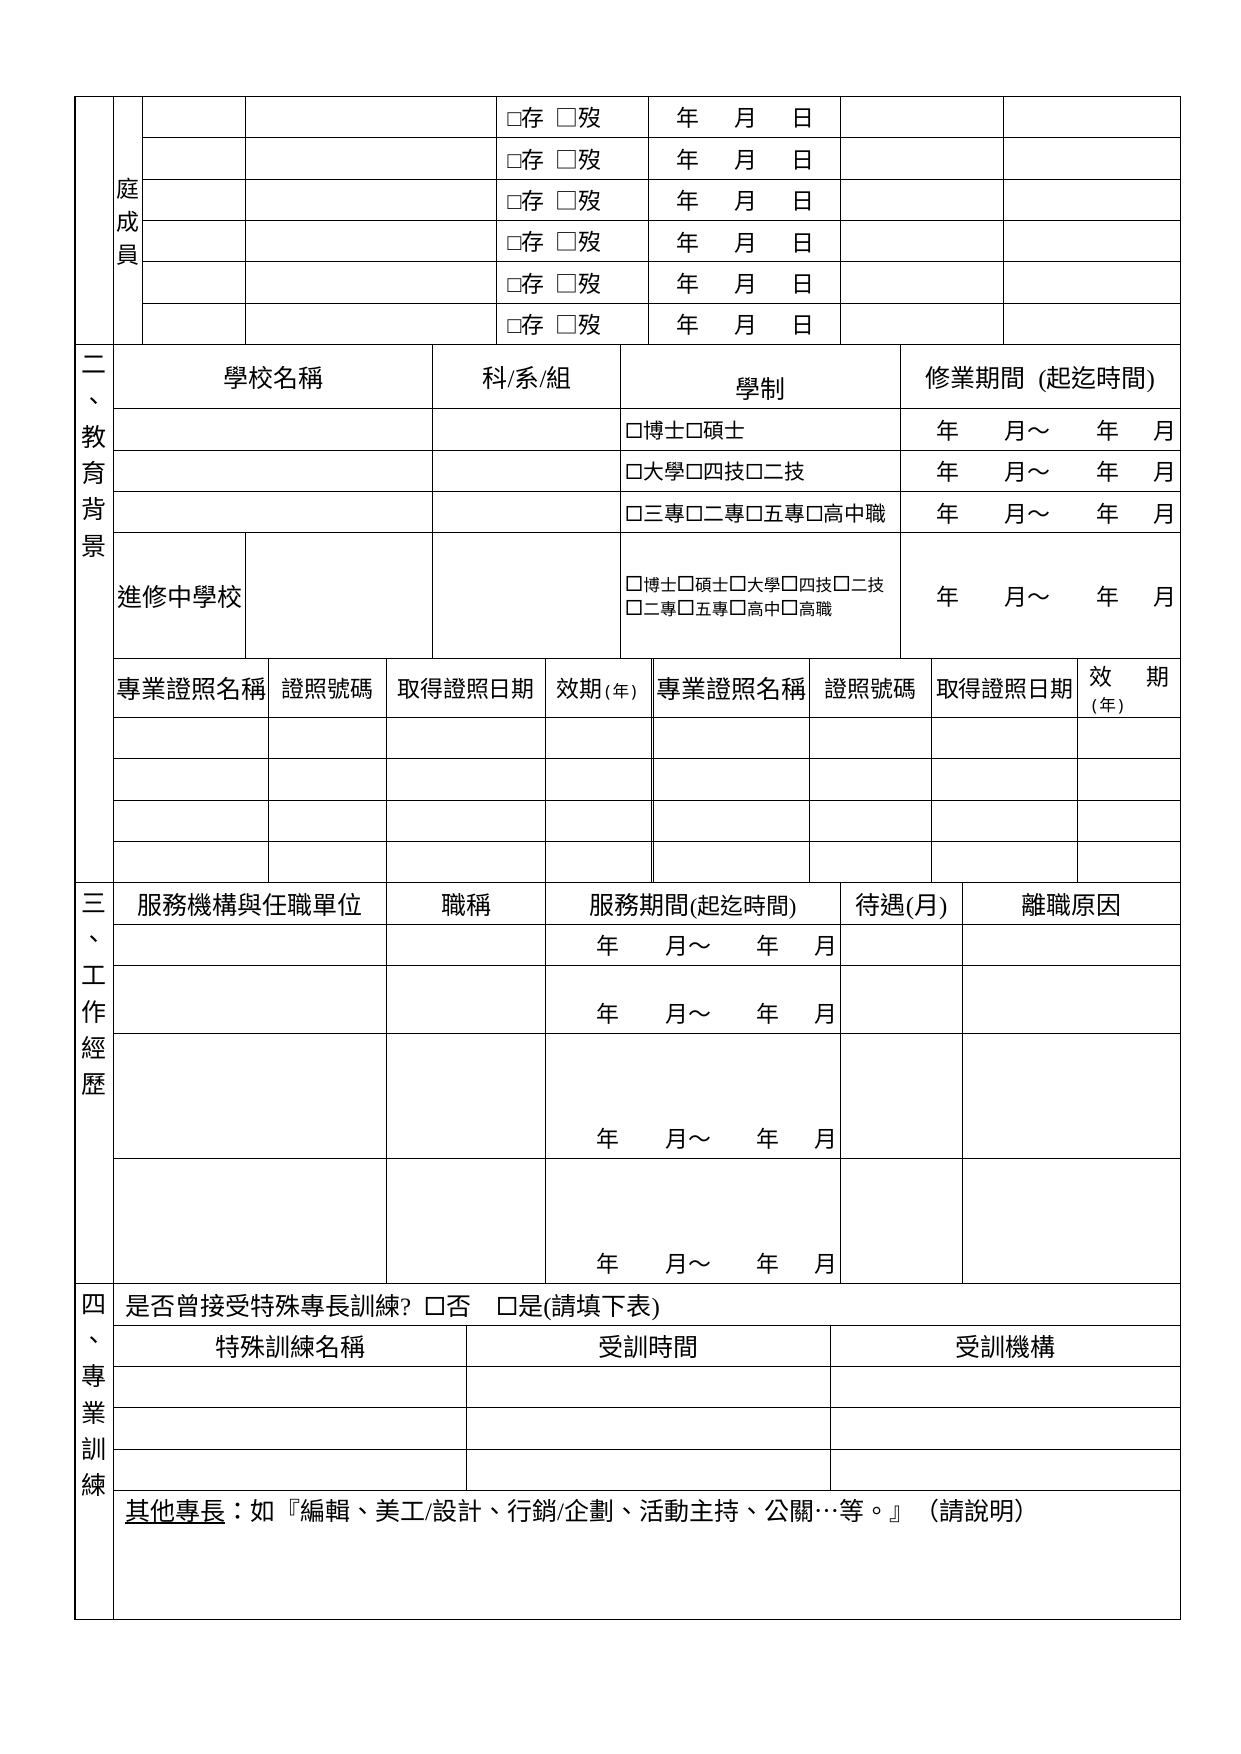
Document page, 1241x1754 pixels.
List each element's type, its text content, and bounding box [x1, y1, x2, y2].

table_cell [1181, 841, 1189, 882]
table_cell [1181, 1407, 1189, 1449]
table_cell [841, 97, 1003, 137]
table_cell [433, 492, 620, 532]
table_cell [114, 842, 268, 882]
table_cell 博士碩士 [621, 409, 900, 449]
table_cell [1181, 344, 1189, 408]
table_cell [1181, 1449, 1189, 1490]
table_cell [841, 221, 1003, 261]
table_cell [246, 138, 496, 178]
table_cell 年 月 日 [649, 304, 840, 344]
table_cell [654, 842, 809, 882]
table_cell 年 月～ 年 月 [546, 925, 840, 965]
table_cell □存 □歿 [497, 180, 648, 220]
table_cell [831, 1408, 1180, 1449]
table_cell [1004, 180, 1180, 220]
table_cell [114, 718, 268, 758]
table_cell [1004, 138, 1180, 178]
table_cell [841, 262, 1003, 302]
table_cell □存 □歿 [497, 221, 648, 261]
table_cell [387, 1034, 545, 1158]
table_cell [269, 801, 386, 841]
table_cell 年 月～ 年 月 [901, 492, 1180, 532]
table_cell 服務機構與任職單位 [114, 883, 386, 923]
table_cell [114, 1159, 386, 1283]
table_cell [1181, 1283, 1189, 1324]
table_cell [387, 842, 545, 882]
table_cell [546, 842, 651, 882]
table_cell [387, 718, 545, 758]
table_cell [1181, 303, 1189, 344]
table_cell [387, 801, 545, 841]
table_cell 專業證照名稱 [114, 659, 268, 717]
table_cell [114, 925, 386, 965]
table_cell 四、專業訓練 [76, 1284, 113, 1618]
table_cell [433, 451, 620, 491]
table_cell [1181, 1158, 1189, 1283]
table_cell [114, 966, 386, 1033]
table_cell [143, 138, 245, 178]
table_cell [963, 1159, 1180, 1283]
table_cell [1078, 718, 1180, 758]
table_cell [387, 966, 545, 1033]
table_cell 二、教育背景 [76, 345, 113, 882]
table_cell 三專二專五專高中職 [621, 492, 900, 532]
table_cell [246, 221, 496, 261]
table_cell [246, 97, 496, 137]
table_cell 年 月 日 [649, 138, 840, 178]
table_cell [1181, 658, 1189, 717]
table_cell [932, 801, 1077, 841]
table_cell 效期(年) [546, 659, 651, 717]
table_cell [1181, 758, 1189, 799]
table_cell 證照號碼 [269, 659, 386, 717]
table_cell 取得證照日期 [387, 659, 545, 717]
table_cell [546, 718, 651, 758]
table_cell [1004, 221, 1180, 261]
table_cell [143, 180, 245, 220]
table_cell 離職原因 [963, 883, 1180, 923]
table_cell [114, 801, 268, 841]
table_cell [143, 97, 245, 137]
table_cell [654, 718, 809, 758]
table_cell [1004, 97, 1180, 137]
table_cell [963, 1034, 1180, 1158]
table_cell [114, 451, 432, 491]
table_cell [269, 842, 386, 882]
table_cell [1181, 924, 1189, 965]
table_cell [467, 1450, 830, 1490]
table_cell [467, 1408, 830, 1449]
table_cell 年 月～ 年 月 [901, 409, 1180, 449]
table_cell 受訓時間 [467, 1326, 830, 1366]
table_cell [1181, 1325, 1189, 1366]
table_cell [246, 304, 496, 344]
table_cell [76, 97, 113, 344]
table_cell 博士碩士大學四技二技 二專五專高中高職 [621, 533, 900, 658]
table_cell [246, 180, 496, 220]
table_cell [1181, 179, 1189, 220]
table_cell □存 □歿 [497, 138, 648, 178]
table_cell [1181, 800, 1189, 841]
table_cell [143, 221, 245, 261]
table_cell [114, 492, 432, 532]
table_cell [546, 759, 651, 799]
table_cell [433, 409, 620, 449]
table_cell 取得證照日期 [932, 659, 1077, 717]
table_cell [932, 718, 1077, 758]
table_cell 特殊訓練名稱 [114, 1326, 466, 1366]
table_cell [1181, 1490, 1189, 1618]
table_cell [810, 842, 931, 882]
table_cell [387, 925, 545, 965]
table_cell 學制 [621, 345, 900, 408]
table_cell [246, 262, 496, 302]
table_cell [841, 925, 962, 965]
table_cell 其他專長：如『編輯、美工/設計、行銷/企劃、活動主持、公關…等。』（請說明） [114, 1491, 1180, 1618]
table_cell [1181, 137, 1189, 178]
table_cell [546, 801, 651, 841]
table_cell [841, 966, 962, 1033]
table_cell [114, 1367, 466, 1407]
table_cell [1181, 450, 1189, 491]
table_cell □存 □歿 [497, 97, 648, 137]
table_cell [1078, 842, 1180, 882]
table_cell 受訓機構 [831, 1326, 1180, 1366]
table_cell [114, 759, 268, 799]
table_cell 年 月～ 年 月 [546, 1034, 840, 1158]
table_cell [1078, 759, 1180, 799]
table_cell [1181, 1033, 1189, 1158]
table_cell 學校名稱 [114, 345, 432, 408]
table_cell 職稱 [387, 883, 545, 923]
table_cell 年 月 日 [649, 262, 840, 302]
table_cell 年 月 日 [649, 97, 840, 137]
table_cell 證照號碼 [810, 659, 931, 717]
table_cell 年 月～ 年 月 [546, 966, 840, 1033]
table_cell [1181, 408, 1189, 449]
table_cell [831, 1367, 1180, 1407]
table_cell 專業證照名稱 [654, 659, 809, 717]
table_cell [114, 1034, 386, 1158]
table_cell 年 月～ 年 月 [901, 533, 1180, 658]
table_cell [831, 1450, 1180, 1490]
table_cell [1181, 882, 1189, 923]
table_cell [932, 842, 1077, 882]
table_cell 修業期間 (起迄時間) [901, 345, 1180, 408]
table_cell □存 □歿 [497, 262, 648, 302]
table_cell [387, 759, 545, 799]
table_cell 大學四技二技 [621, 451, 900, 491]
table_cell [269, 718, 386, 758]
table_cell [143, 262, 245, 302]
table_cell [1181, 532, 1189, 658]
table_cell [1181, 717, 1189, 758]
table_cell [114, 409, 432, 449]
table_cell [932, 759, 1077, 799]
table_cell 年 月 日 [649, 221, 840, 261]
table_cell [246, 533, 432, 658]
table_cell [841, 138, 1003, 178]
table_cell [841, 180, 1003, 220]
table_cell 庭成員 [114, 97, 142, 344]
table_cell [1181, 965, 1189, 1033]
table_cell 科/系/組 [433, 345, 620, 408]
table_cell [1181, 491, 1189, 532]
table_cell [841, 304, 1003, 344]
table_cell [654, 801, 809, 841]
table_cell [1181, 1366, 1189, 1407]
table_cell 年 月～ 年 月 [901, 451, 1180, 491]
table_cell 服務期間(起迄時間) [546, 883, 840, 923]
table_cell 是否曾接受特殊專長訓練? 否 是(請填下表) [114, 1284, 1180, 1324]
table_cell [963, 966, 1180, 1033]
table_cell [841, 1034, 962, 1158]
table_cell [1004, 262, 1180, 302]
table_cell [433, 533, 620, 658]
table_cell □存 □歿 [497, 304, 648, 344]
table_cell [467, 1367, 830, 1407]
table_cell 效期(年) [1078, 659, 1180, 717]
table_cell [1181, 261, 1189, 302]
table_cell 待遇(月) [841, 883, 962, 923]
table_cell 年 月～ 年 月 [546, 1159, 840, 1283]
table_cell [810, 801, 931, 841]
table_cell [841, 1159, 962, 1283]
table_cell [114, 1450, 466, 1490]
table_cell 進修中學校 [114, 533, 245, 658]
table_cell [810, 759, 931, 799]
table_cell [143, 304, 245, 344]
table_cell [810, 718, 931, 758]
table_cell [269, 759, 386, 799]
table_cell [654, 759, 809, 799]
table_cell [1181, 96, 1189, 137]
table_cell [1181, 220, 1189, 261]
table_cell 三、工作經歷 [76, 883, 113, 1283]
table_cell [1004, 304, 1180, 344]
table_cell [114, 1408, 466, 1449]
table_cell [1078, 801, 1180, 841]
table_cell [963, 925, 1180, 965]
table_cell 年 月 日 [649, 180, 840, 220]
table_cell [387, 1159, 545, 1283]
